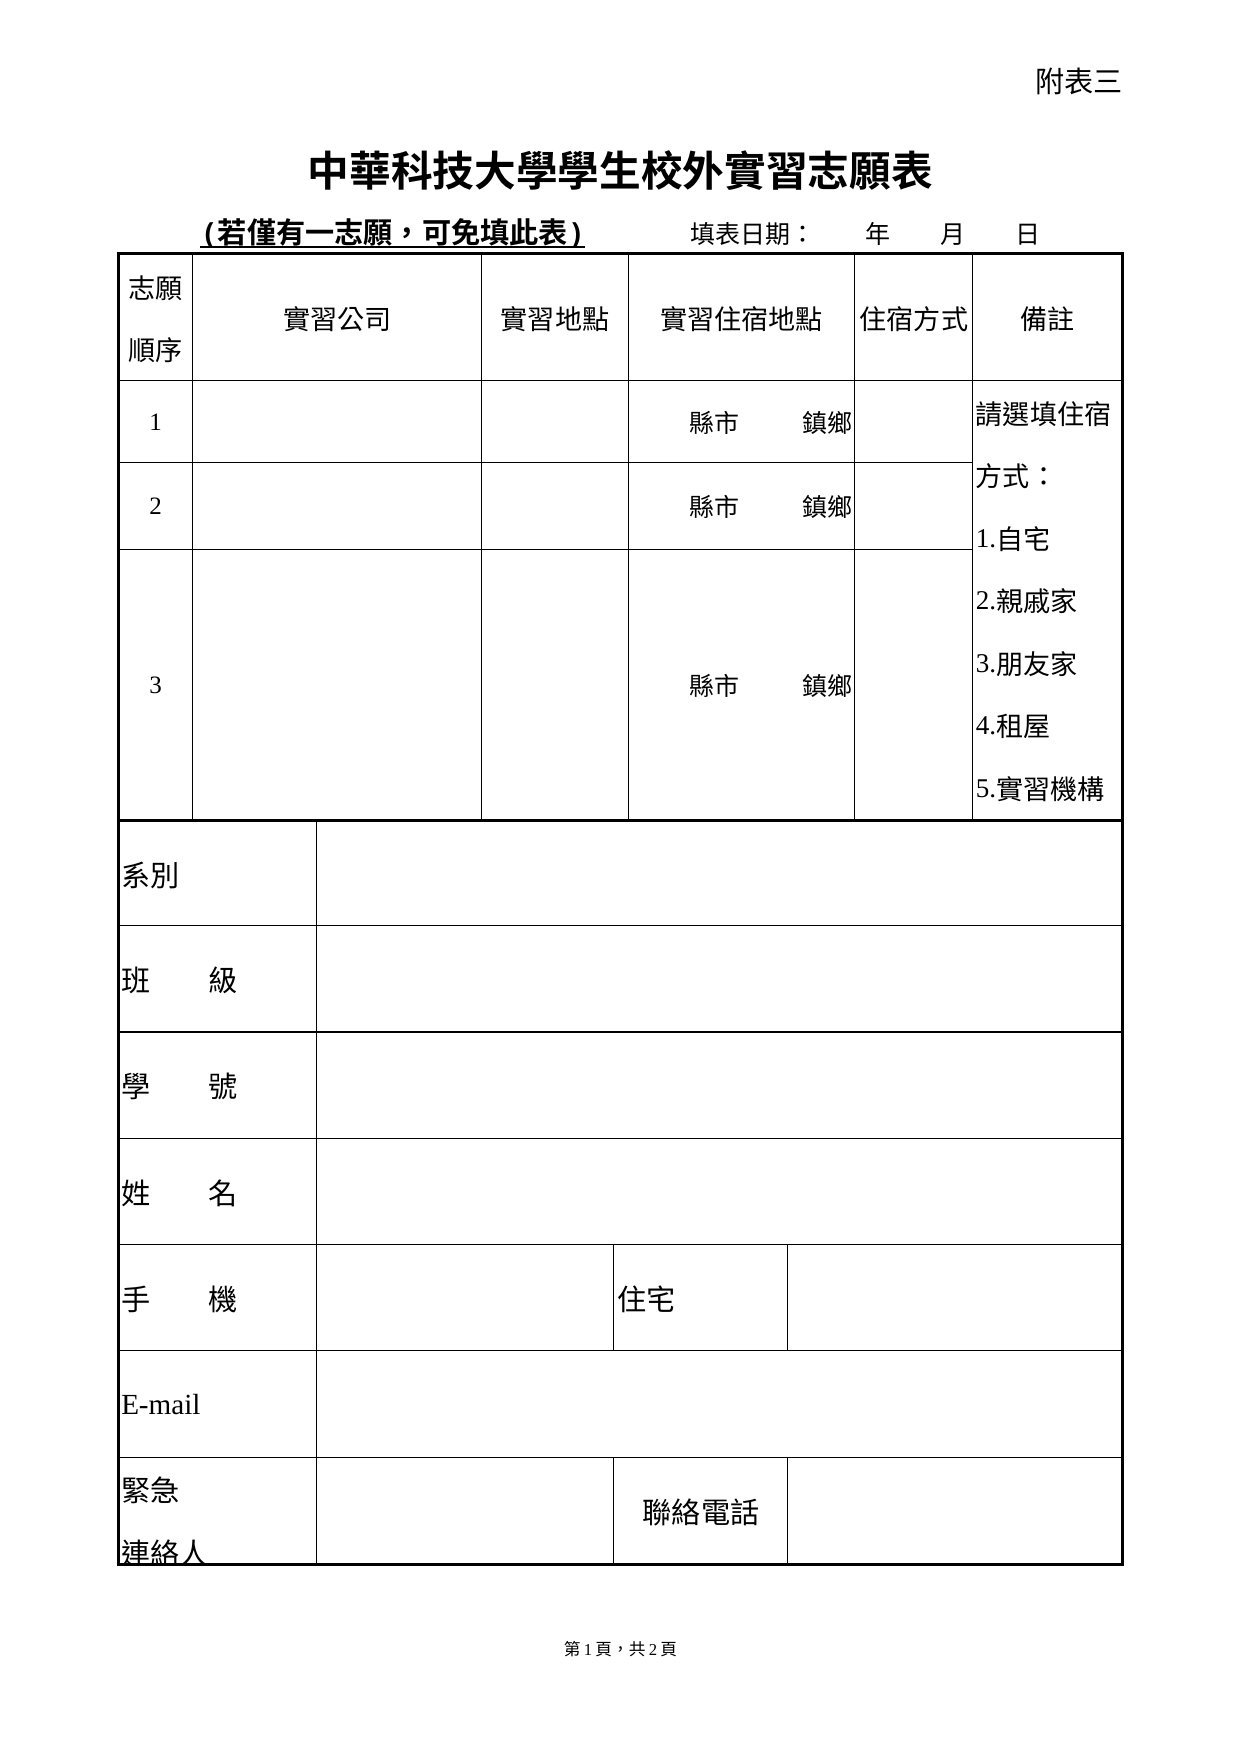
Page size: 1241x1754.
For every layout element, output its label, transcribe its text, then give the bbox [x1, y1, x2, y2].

table_header 實習公司 [193, 255, 481, 380]
table_cell [855, 550, 972, 819]
table_cell E-mail [120, 1351, 316, 1457]
table_cell [788, 1245, 1121, 1350]
table_cell 姓 名 [120, 1139, 316, 1244]
table_cell [482, 463, 628, 549]
table_header 志願順序 [120, 255, 192, 380]
table_cell [317, 1245, 613, 1350]
table_cell [193, 381, 481, 462]
table_cell [317, 926, 1121, 1031]
table_cell [482, 381, 628, 462]
table_cell 聯絡電話 [614, 1458, 787, 1563]
table_cell [317, 1033, 1121, 1138]
table_cell 手 機 [120, 1245, 316, 1350]
table_cell [317, 1139, 1121, 1244]
text (若僅有一志願，可免填此表) 填表日期： 年 月 日 [118, 189, 1122, 252]
table_header 住宿方式 [855, 255, 972, 380]
table_cell [855, 381, 972, 462]
table_cell 縣市 鎮鄉 [629, 463, 854, 549]
table_cell 請選填住宿方式： 1.自宅 2.親戚家 3.朋友家 4.租屋 5.實習機構 [973, 381, 1121, 819]
table_cell 縣市 鎮鄉 [629, 550, 854, 819]
table_cell 系別 [120, 822, 316, 925]
table_cell [317, 1351, 1121, 1457]
table_cell 2 [120, 463, 192, 549]
table_cell 學 號 [120, 1033, 316, 1138]
table_header 備註 [973, 255, 1121, 380]
table_cell [317, 1458, 613, 1563]
table_cell 班 級 [120, 926, 316, 1031]
table_header 實習住宿地點 [629, 255, 854, 380]
table_cell [788, 1458, 1121, 1563]
table_cell 1 [120, 381, 192, 462]
table_cell [855, 463, 972, 549]
table_cell 縣市 鎮鄉 [629, 381, 854, 462]
table_cell [193, 550, 481, 819]
table_cell [193, 463, 481, 549]
table_cell 住宅 [614, 1245, 787, 1350]
table_cell [317, 822, 1121, 925]
table_cell 3 [120, 550, 192, 819]
table_cell 緊急 連絡人 [120, 1458, 316, 1563]
table_header 實習地點 [482, 255, 628, 380]
table_cell [482, 550, 628, 819]
text 中華科技大學學生校外實習志願表 [118, 127, 1122, 189]
